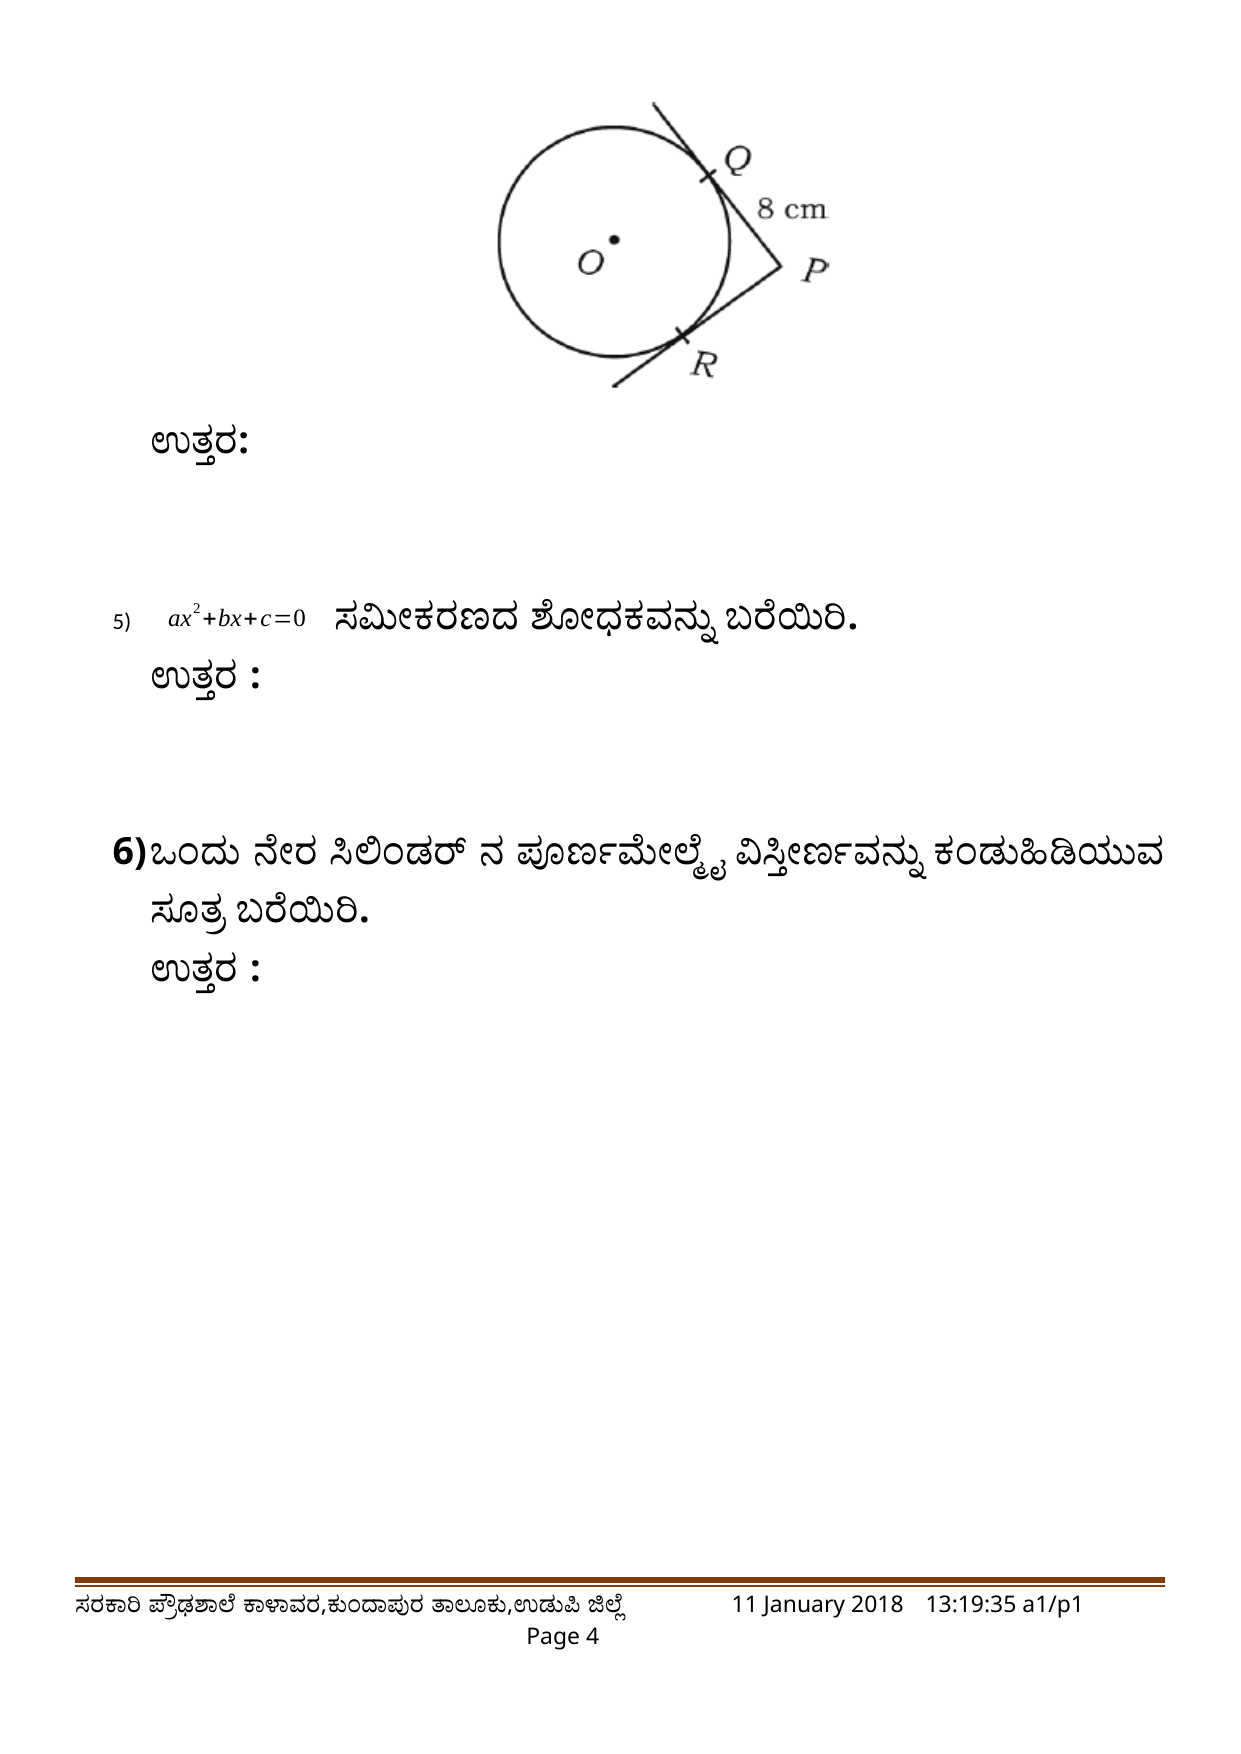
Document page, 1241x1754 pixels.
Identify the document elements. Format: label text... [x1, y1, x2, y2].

list ಉತ್ತರ : [150, 941, 1165, 992]
list ಉತ್ತರ: [150, 413, 1165, 464]
list ಉತ್ತರ : [150, 648, 1165, 699]
list ಒಂದು ನೇರ ಸಿಲಿಂಡರ್ ನ ಪೂರ್ಣಮೇಲ್ಮೈ ವಿಸ್ತೀರ್ಣವನ್ನು ಕಂಡುಹಿಡಿಯುವ ಸೂತ್ರ ಬರೆಯಿರಿ. [112, 824, 1165, 934]
list ಸಮೀಕರಣದ ಶೋಧಕವನ್ನು ಬರೆಯಿರಿ. [112, 589, 1165, 641]
